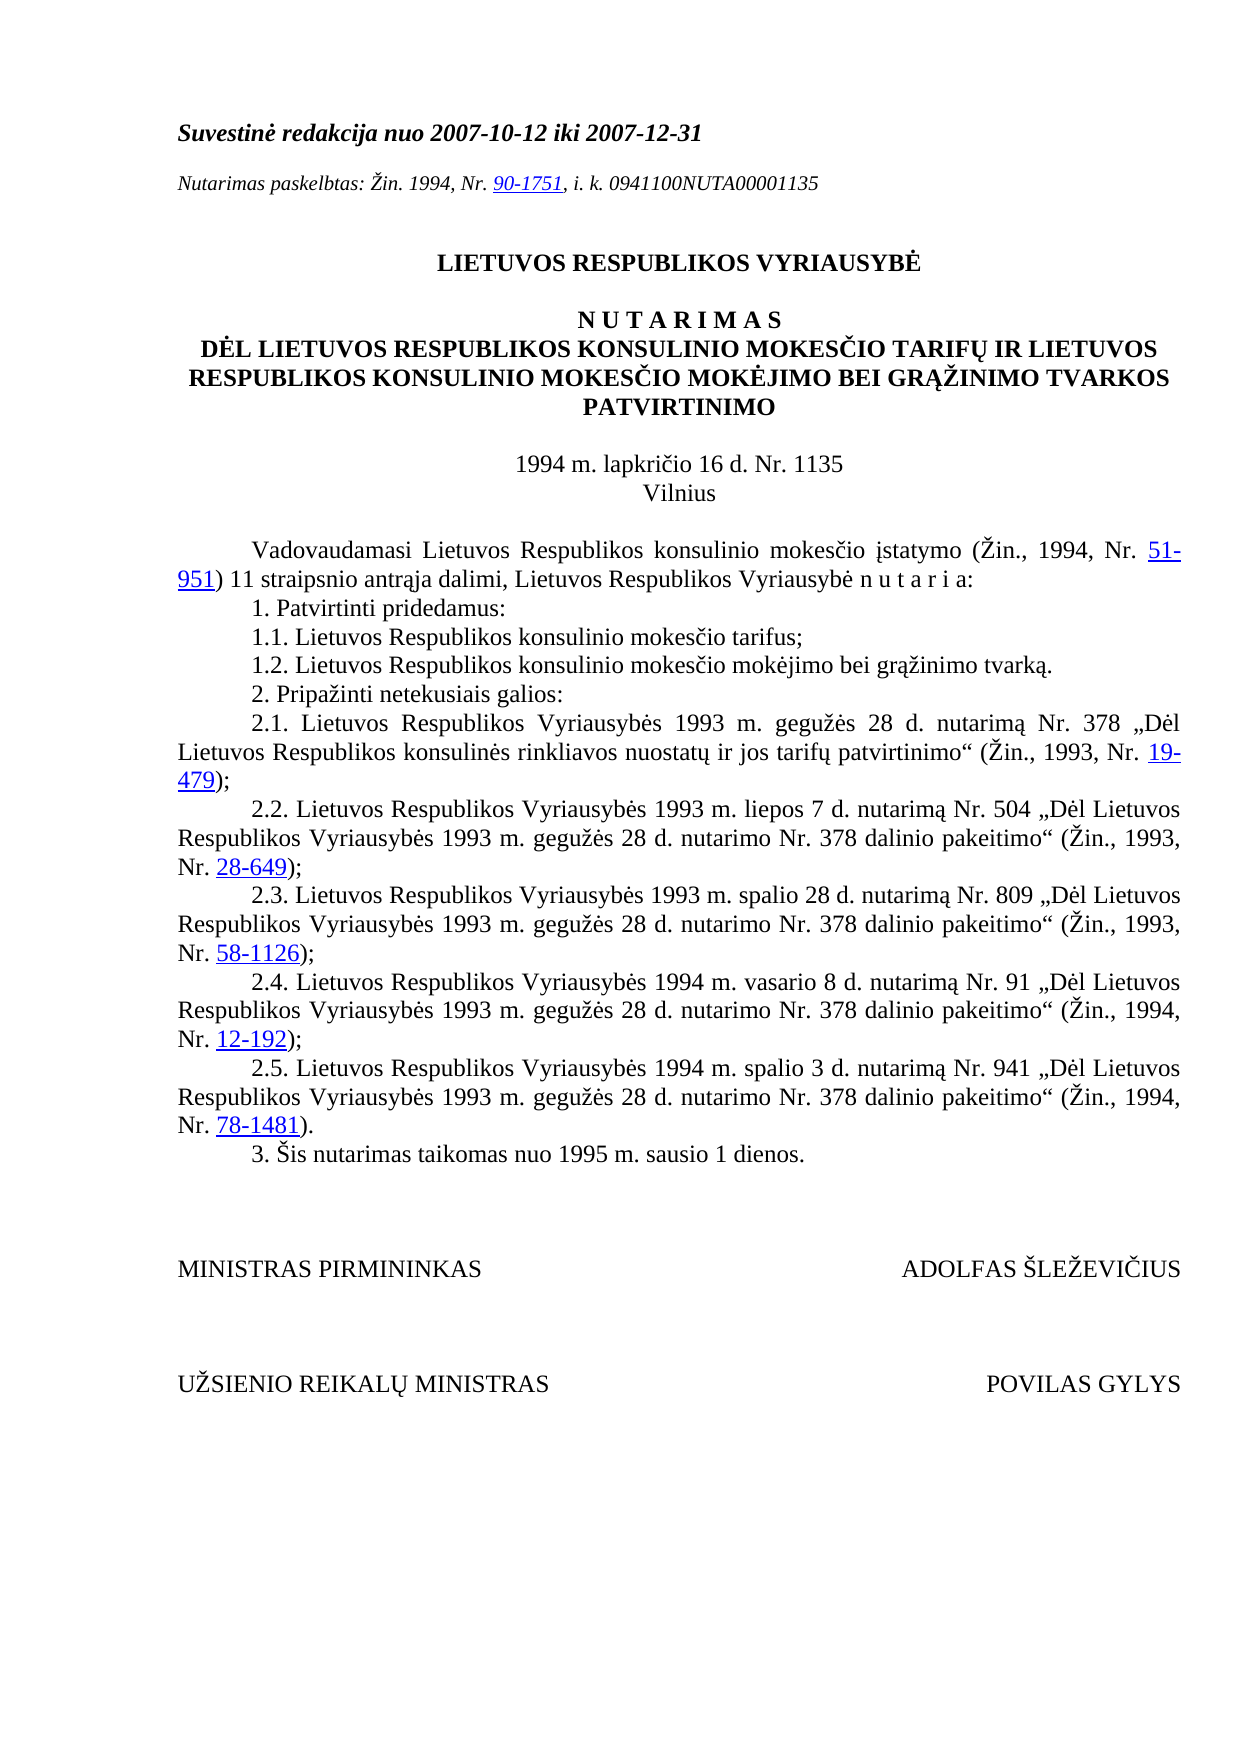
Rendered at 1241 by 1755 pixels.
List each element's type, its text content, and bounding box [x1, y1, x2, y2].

text 1. Patvirtinti pridedamus: [177, 593, 1181, 622]
text 2.2. Lietuvos Respublikos Vyriausybės 1993 m. liepos 7 d. nutarimą Nr. 504 „Dėl Lietuvos Respublikos Vyriausybės 1993 m. gegužės 28 d. nutarimo Nr. 378 dalinio pakeitimo“ (Žin., 1993, Nr. 28-649); [177, 794, 1181, 880]
text 1994 m. lapkričio 16 d. Nr. 1135 [177, 449, 1181, 478]
text Vilnius [177, 478, 1181, 507]
text MINISTRAS PIRMININKAS ADOLFAS ŠLEŽEVIČIUS [177, 1254, 1181, 1283]
text Suvestinė redakcija nuo 2007-10-12 iki 2007-12-31 [177, 118, 1181, 147]
text LIETUVOS RESPUBLIKOS VYRIAUSYBĖ [177, 248, 1181, 277]
text N U T A R I M A S [177, 305, 1181, 334]
text 2.4. Lietuvos Respublikos Vyriausybės 1994 m. vasario 8 d. nutarimą Nr. 91 „Dėl Lietuvos Respublikos Vyriausybės 1993 m. gegužės 28 d. nutarimo Nr. 378 dalinio pakeitimo“ (Žin., 1994, Nr. 12-192); [177, 967, 1181, 1053]
text 2.1. Lietuvos Respublikos Vyriausybės 1993 m. gegužės 28 d. nutarimą Nr. 378 „Dėl Lietuvos Respublikos konsulinės rinkliavos nuostatų ir jos tarifų patvirtinimo“ (Žin., 1993, Nr. 19-479); [177, 708, 1181, 794]
text 1.2. Lietuvos Respublikos konsulinio mokesčio mokėjimo bei grąžinimo tvarką. [177, 650, 1181, 679]
text UŽSIENIO REIKALŲ MINISTRAS POVILAS GYLYS [177, 1369, 1181, 1398]
text Vadovaudamasi Lietuvos Respublikos konsulinio mokesčio įstatymo (Žin., 1994, Nr. 51-951) 11 straipsnio antrąja dalimi, Lietuvos Respublikos Vyriausybė nutaria: [177, 535, 1181, 593]
text 2. Pripažinti netekusiais galios: [177, 679, 1181, 708]
text 3. Šis nutarimas taikomas nuo 1995 m. sausio 1 dienos. [177, 1139, 1181, 1168]
text Nutarimas paskelbtas: Žin. 1994, Nr. 90-1751, i. k. 0941100NUTA00001135 [177, 171, 1181, 195]
text 2.5. Lietuvos Respublikos Vyriausybės 1994 m. spalio 3 d. nutarimą Nr. 941 „Dėl Lietuvos Respublikos Vyriausybės 1993 m. gegužės 28 d. nutarimo Nr. 378 dalinio pakeitimo“ (Žin., 1994, Nr. 78-1481). [177, 1053, 1181, 1139]
text 2.3. Lietuvos Respublikos Vyriausybės 1993 m. spalio 28 d. nutarimą Nr. 809 „Dėl Lietuvos Respublikos Vyriausybės 1993 m. gegužės 28 d. nutarimo Nr. 378 dalinio pakeitimo“ (Žin., 1993, Nr. 58-1126); [177, 880, 1181, 967]
text DĖL LIETUVOS RESPUBLIKOS KONSULINIO MOKESČIO TARIFŲ IR LIETUVOS RESPUBLIKOS KONSULINIO MOKESČIO MOKĖJIMO BEI GRĄŽINIMO TVARKOS PATVIRTINIMO [177, 334, 1181, 420]
text 1.1. Lietuvos Respublikos konsulinio mokesčio tarifus; [177, 622, 1181, 650]
